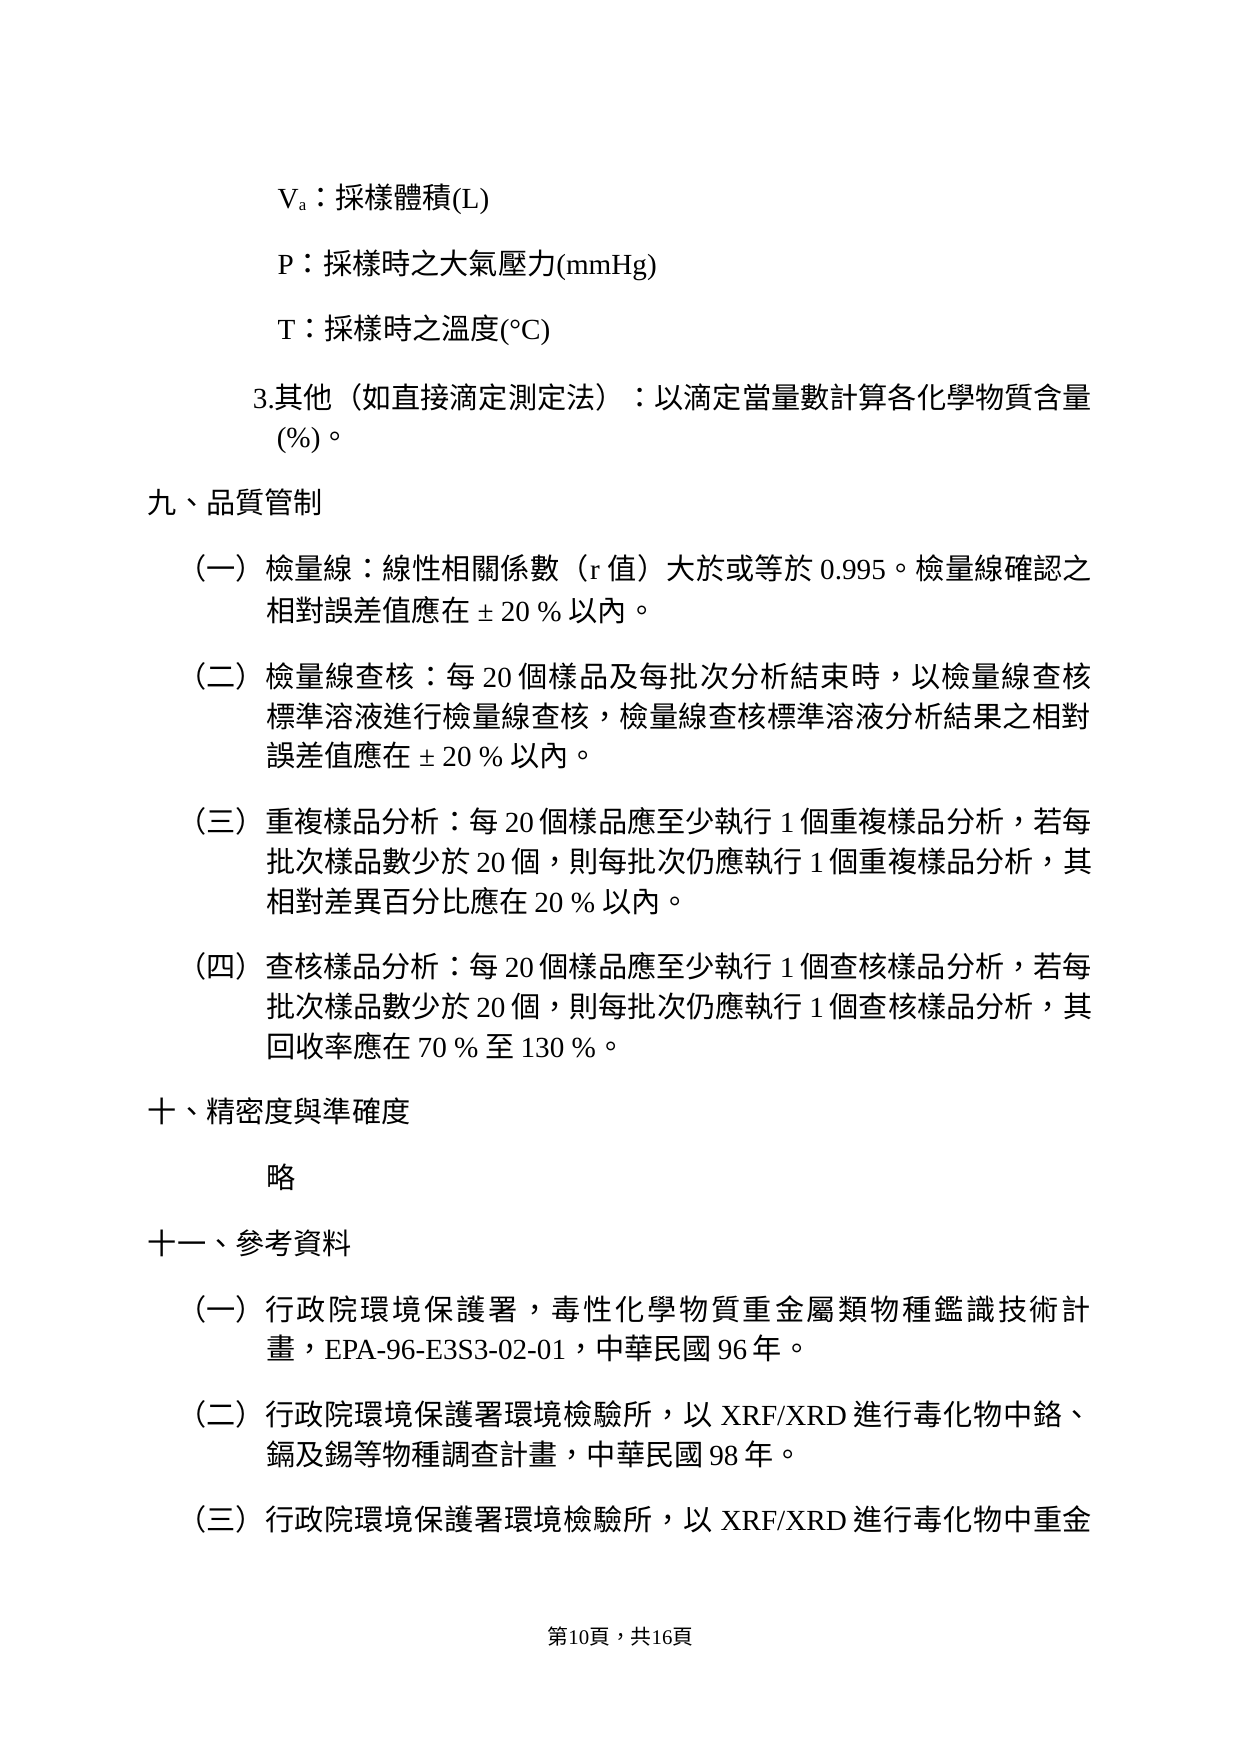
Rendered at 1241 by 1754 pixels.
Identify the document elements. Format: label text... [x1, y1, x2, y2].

list 檢量線查核：每20個樣品及每批次分析結束時，以檢量線查核標準溶液進行檢量線查核，檢量線查核標準溶液分析結果之相對誤差值應在 ± 20 % 以內。 [177, 656, 1093, 775]
list 品質管制 [148, 482, 1093, 522]
list 查核樣品分析：每20個樣品應至少執行1個查核樣品分析，若每批次樣品數少於20個，則每批次仍應執行1個查核樣品分析，其回收率應在70 % 至130 %。 [177, 947, 1093, 1066]
list 精密度與準確度 [148, 1092, 1093, 1131]
list 行政院環境保護署環境檢驗所，以XRF/XRD進行毒化物中鉻、鎘及錫等物種調查計畫，中華民國98年。 [177, 1394, 1093, 1474]
list 其他（如直接滴定測定法）：以滴定當量數計算各化學物質含量(%)。 [253, 374, 1093, 456]
text P：採樣時之大氣壓力(mmHg) [277, 243, 1093, 283]
list 行政院環境保護署，毒性化學物質重金屬類物種鑑識技術計畫，EPA-96-E3S3-02-01，中華民國96年。 [177, 1289, 1093, 1368]
list 參考資料 [148, 1223, 1093, 1263]
list 略 [207, 1157, 1093, 1197]
list 行政院環境保護署環境檢驗所，以XRF/XRD進行毒化物中重金 [177, 1500, 1093, 1539]
list 重複樣品分析：每20個樣品應至少執行1個重複樣品分析，若每批次樣品數少於20個，則每批次仍應執行1個重複樣品分析，其相對差異百分比應在20 % 以內。 [177, 801, 1093, 921]
text Va：採樣體積(L) [277, 177, 1093, 217]
text T：採樣時之溫度(°C) [277, 309, 1093, 348]
list 檢量線：線性相關係數（r 值）大於或等於0.995。檢量線確認之相對誤差值應在 ± 20 % 以內。 [177, 548, 1093, 630]
